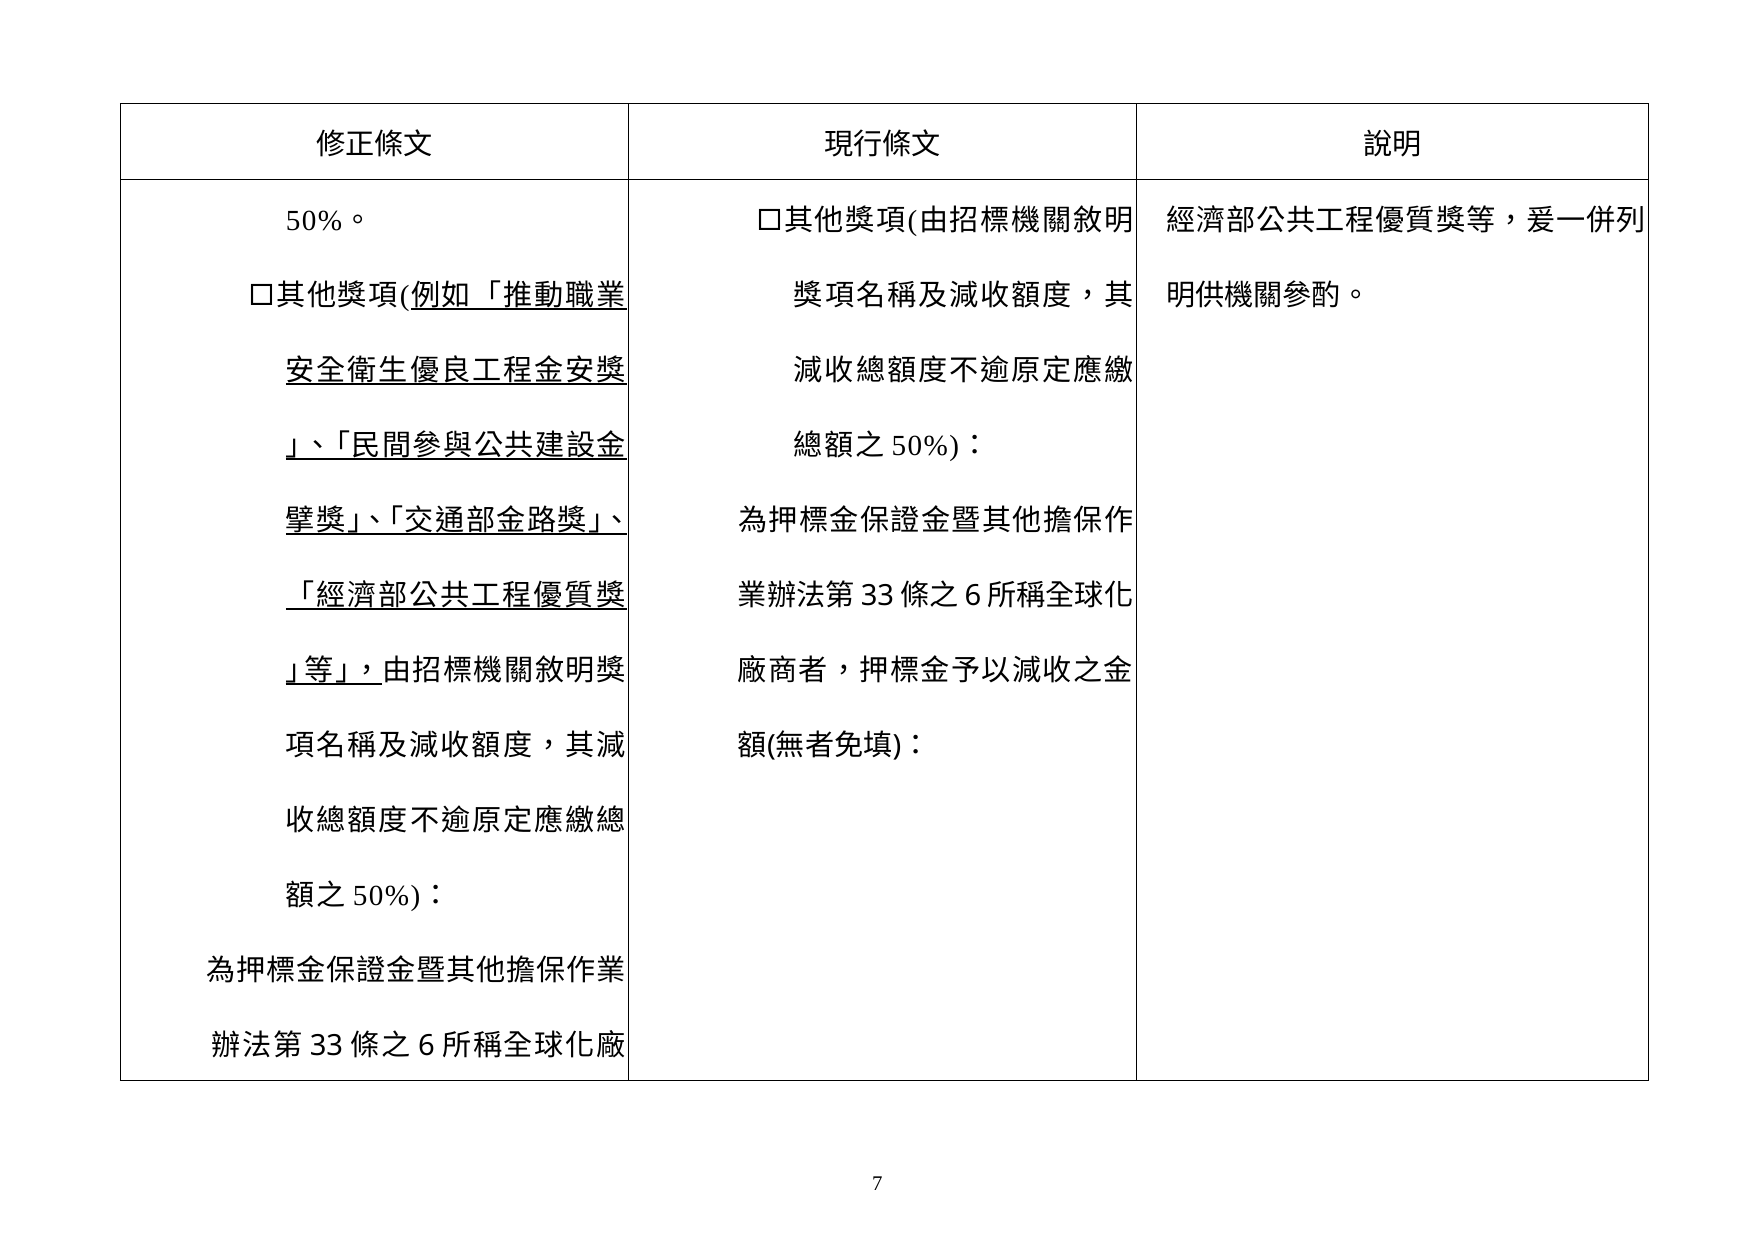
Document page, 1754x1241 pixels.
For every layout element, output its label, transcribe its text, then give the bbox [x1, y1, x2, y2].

table_header 說明 [1137, 104, 1648, 179]
table_header 修正條文 [121, 104, 628, 179]
table_cell 三十三、為押標金保證金暨其他擔保作業辦法第33條之5第2項所稱優良廠商者(公開於政府電子採購網https://web.pcc.gov.tw/查詢服務/廠商相關/優良廠商名單/有效名單列表)，押標金予以減收金額： 行政院公共工程委員會公共工程金質獎之得獎廠商，減收原應繳額度之50%。 其他獎項(例如「推動職業安全衛生優良工程金安獎」、「民間參與公共建設金擘獎」、「交通部金路獎」、「經濟部公共工程優質獎」等」，由招標機關敘明獎項名稱及減收額度，其減收總額度不逾原定應繳總額之50%)： 為押標金保證金暨其他擔保作業辦法第33條之6所稱全球化廠商者，押標金予以減收之金額(無者免填)： 為營造業法第51條所稱優良營造業，參與案件屬營造業法所稱營繕工程之工程採購者，押標金予以減收金額，其減收金額不併入前2項減收總額度計算（無者免填，惟押標金、工程保證金或工程保留款應至少擇一項給予獎勵）： [121, 180, 628, 1080]
table_cell 其他獎項(由招標機關敘明獎項名稱及減收額度，其減收總額度不逾原定應繳總額之50%)： 為押標金保證金暨其他擔保作業辦法第33條之6所稱全球化廠商者，押標金予以減收之金額(無者免填)： [629, 180, 1136, 1080]
table_header 現行條文 [629, 104, 1136, 179]
table_cell 經濟部公共工程優質獎等，爰一併列明供機關參酌。 [1137, 180, 1648, 1080]
